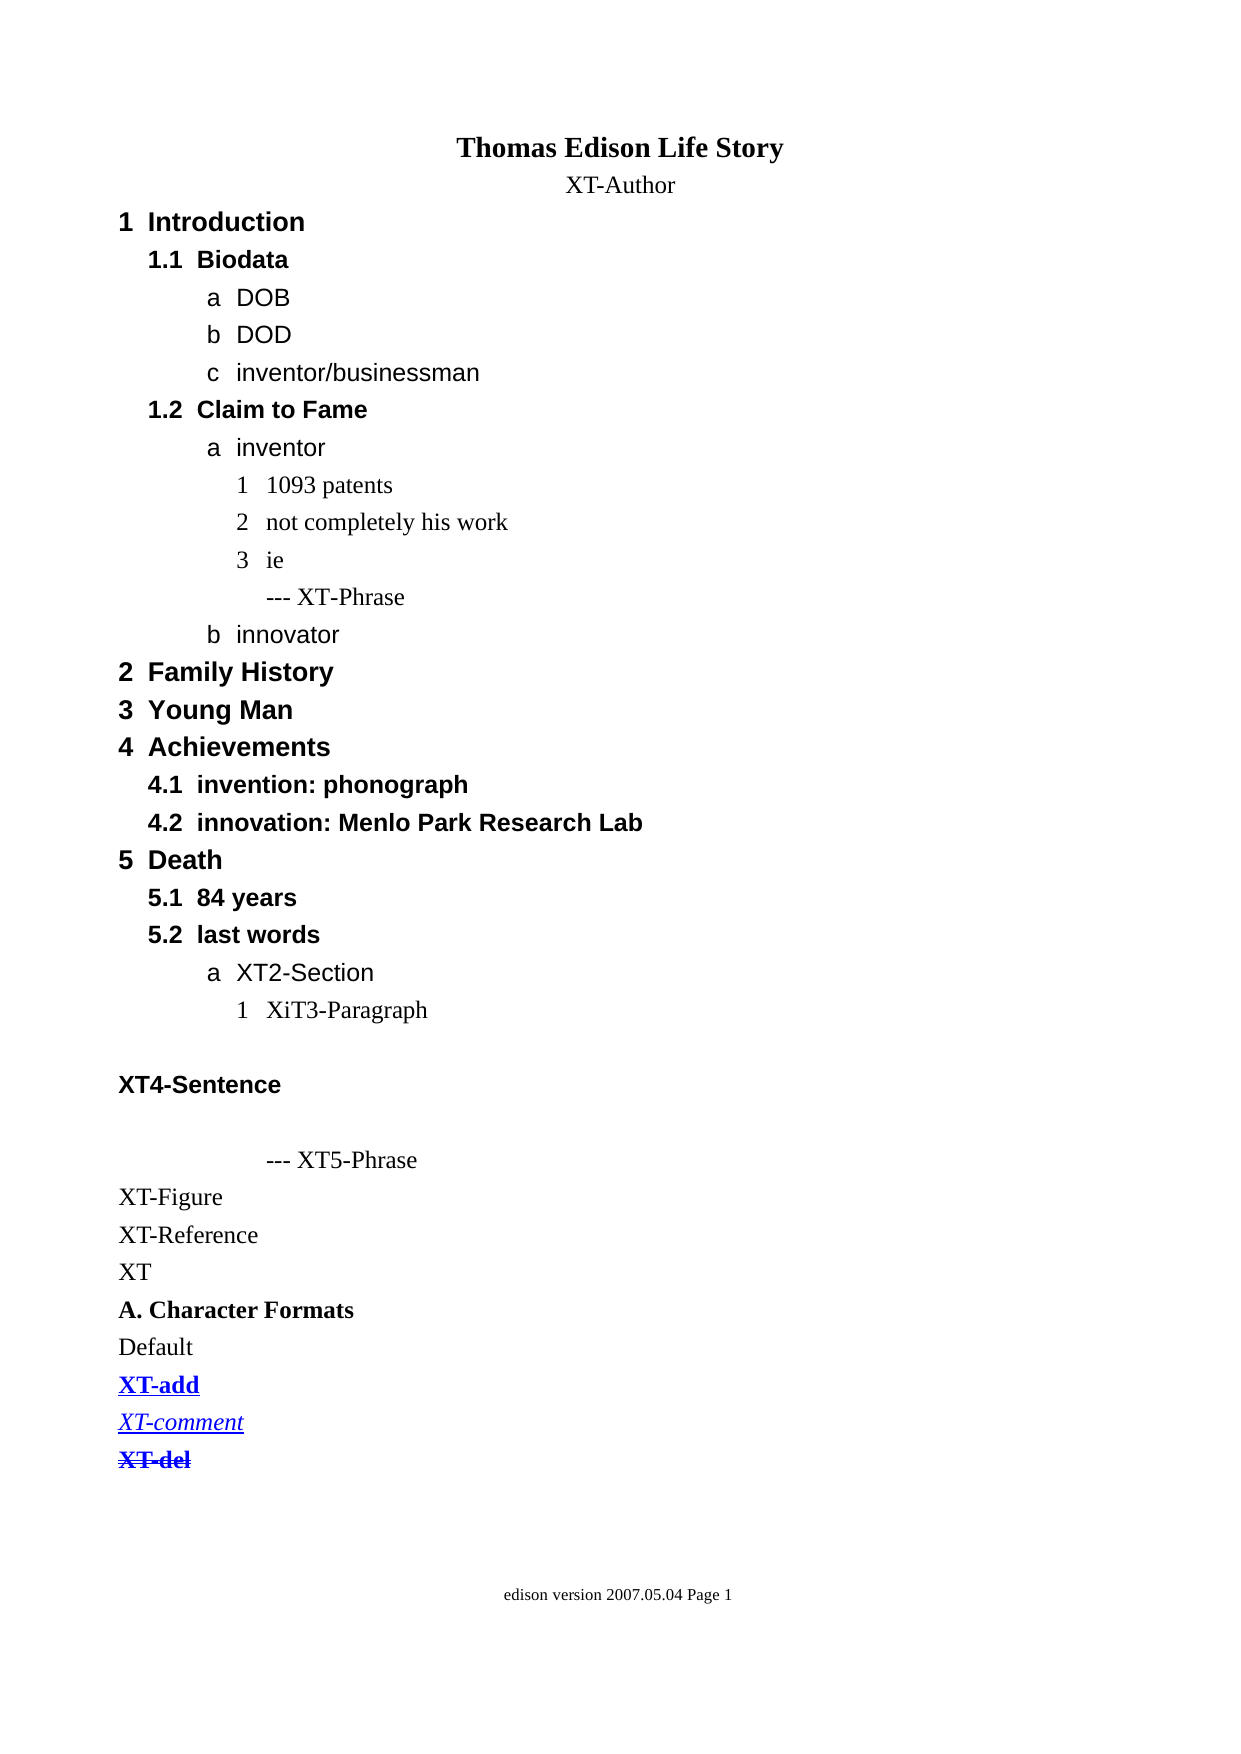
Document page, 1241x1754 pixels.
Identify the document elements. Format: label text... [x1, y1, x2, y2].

subtitle Introduction [118, 199, 1122, 237]
subtitle inventor [207, 424, 1122, 462]
text Default [118, 1324, 1122, 1362]
subtitle 84 years [148, 874, 1122, 912]
subtitle last words [148, 912, 1122, 949]
subtitle invention: phonograph [148, 762, 1122, 799]
text XT-Figure [118, 1174, 1122, 1212]
text XT-Author [118, 162, 1122, 199]
subtitle DOD [207, 312, 1122, 349]
subtitle Young Man [118, 687, 1122, 724]
subtitle - XT5-Phrase [118, 1137, 1122, 1174]
subtitle XT2-Section [207, 949, 1122, 987]
subtitle innovator [207, 612, 1122, 649]
text XT-del [118, 1437, 1122, 1474]
subtitle ie [236, 537, 1122, 574]
subtitle - XT-Phrase [118, 574, 1122, 612]
subtitle not completely his work [236, 499, 1122, 537]
text A. Character Formats [118, 1287, 1122, 1324]
subtitle Death [118, 837, 1122, 874]
text XT-add [118, 1362, 1122, 1399]
subtitle Achievements [118, 724, 1122, 762]
subtitle Biodata [148, 237, 1122, 274]
text XT-Reference [118, 1212, 1122, 1249]
subtitle Claim to Fame [148, 387, 1122, 424]
subtitle XT4-Sentence [118, 1062, 1122, 1099]
subtitle inventor/businessman [207, 349, 1122, 387]
subtitle XiT3-Paragraph [236, 987, 1122, 1024]
text XT [118, 1249, 1122, 1287]
subtitle innovation: Menlo Park Research Lab [148, 799, 1122, 837]
title Thomas Edison Life Story [118, 124, 1122, 162]
subtitle 1093 patents [236, 462, 1122, 499]
text XT-comment [118, 1399, 1122, 1437]
subtitle Family History [118, 649, 1122, 687]
subtitle DOB [207, 274, 1122, 312]
